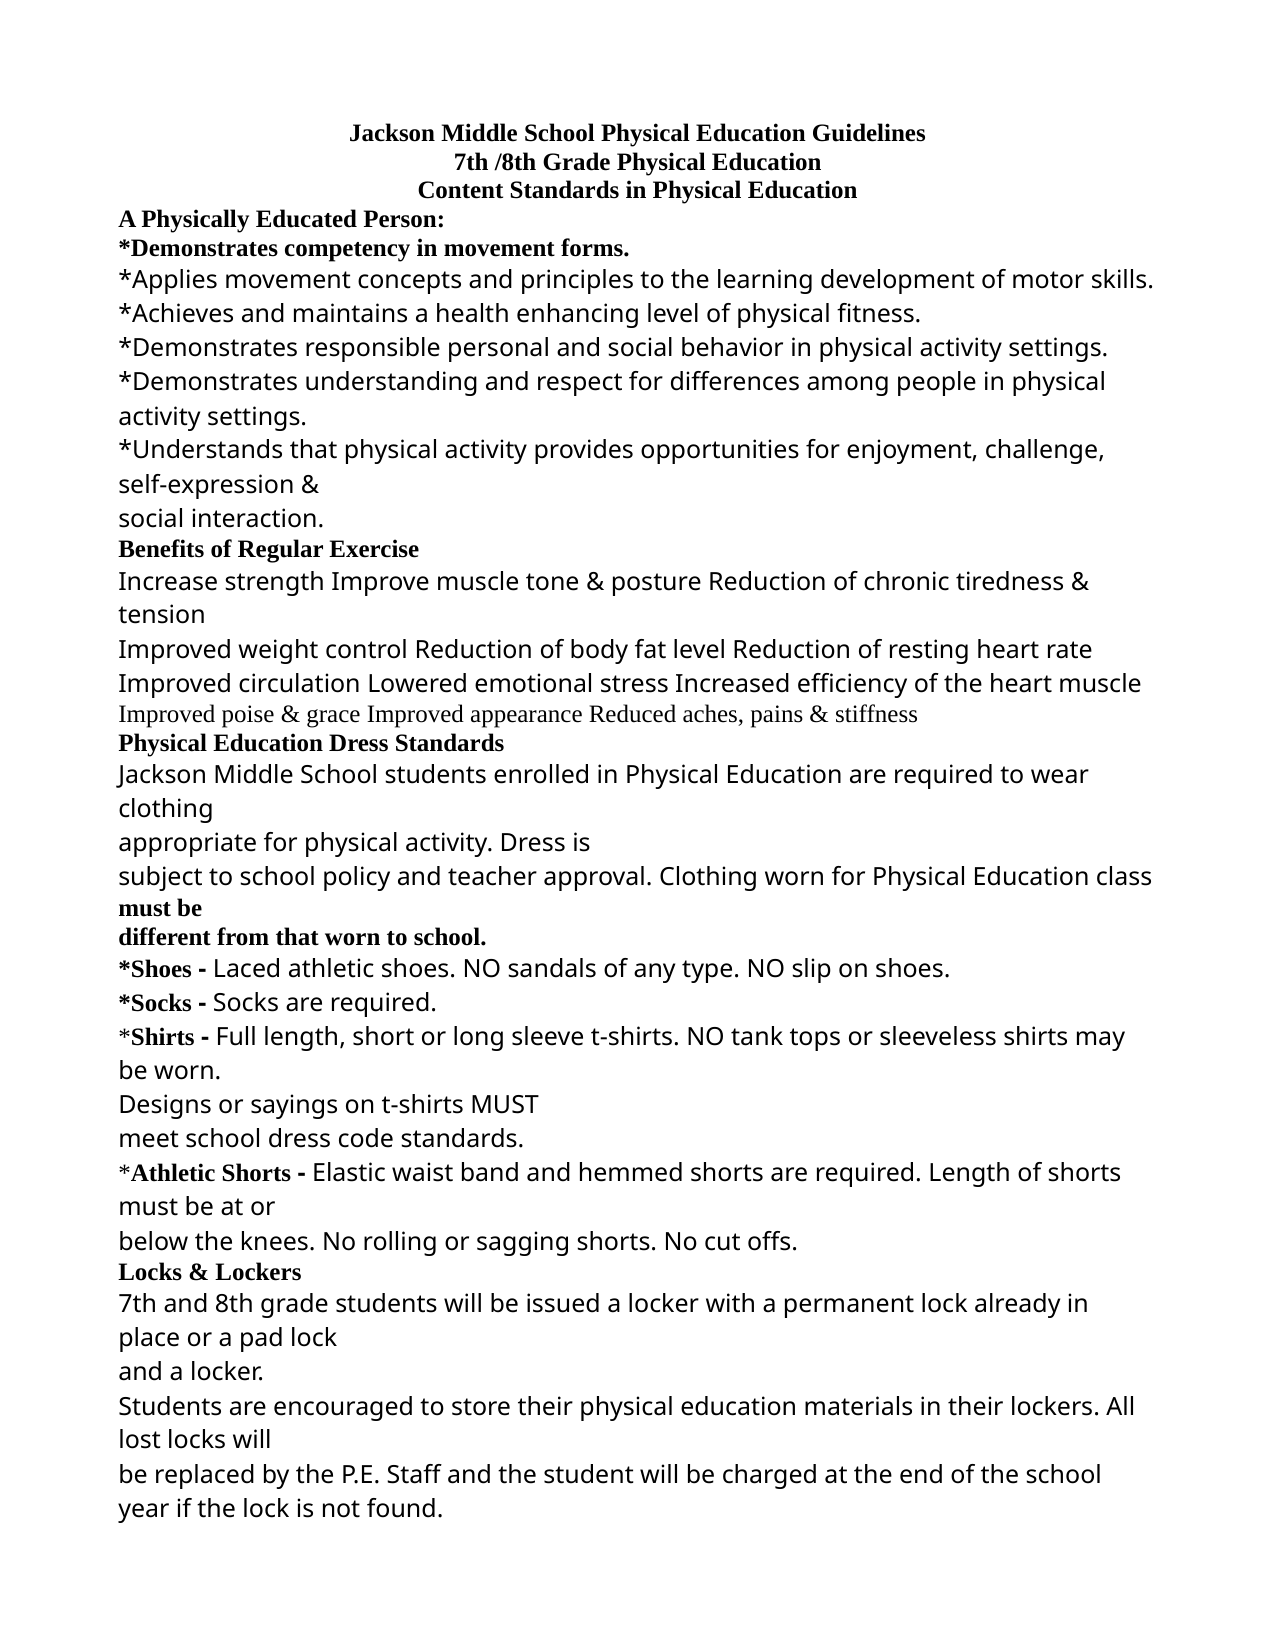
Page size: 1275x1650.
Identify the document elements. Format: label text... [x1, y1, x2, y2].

text *Demonstrates understanding and respect for differences among people in physical activity settings. [118, 364, 1157, 432]
text *Athletic Shorts - Elastic waist band and hemmed shorts are required. Length of shorts must be at or [118, 1155, 1157, 1223]
text Locks & Lockers [118, 1257, 1157, 1286]
text *Shirts - Full length, short or long sleeve t-shirts. NO tank tops or sleeveless shirts may be worn. [118, 1019, 1157, 1087]
text *Applies movement concepts and principles to the learning development of motor skills. [118, 262, 1157, 296]
text 7th /8th Grade Physical Education [118, 147, 1157, 176]
text *Understands that physical activity provides opportunities for enjoyment, challenge, self-expression & [118, 432, 1157, 500]
text *Achieves and maintains a health enhancing level of physical fitness. [118, 296, 1157, 330]
text *Demonstrates competency in movement forms. [118, 233, 1157, 262]
text and a locker. [118, 1354, 1157, 1388]
text Designs or sayings on t-shirts MUST [118, 1087, 1157, 1121]
text Students are encouraged to store their physical education materials in their lockers. All lost locks will [118, 1388, 1157, 1456]
text meet school dress code standards. [118, 1121, 1157, 1155]
text Content Standards in Physical Education [118, 176, 1157, 204]
text Benefits of Regular Exercise [118, 534, 1157, 563]
text 7th and 8th grade students will be issued a locker with a permanent lock already in place or a pad lock [118, 1286, 1157, 1354]
text *Socks - Socks are required. [118, 985, 1157, 1019]
text A Physically Educated Person: [118, 204, 1157, 233]
text *Shoes - Laced athletic shoes. NO sandals of any type. NO slip on shoes. [118, 951, 1157, 985]
text Increase strength Improve muscle tone & posture Reduction of chronic tiredness & tension [118, 563, 1157, 631]
text subject to school policy and teacher approval. Clothing worn for Physical Education class must be [118, 859, 1157, 922]
text appropriate for physical activity. Dress is [118, 825, 1157, 859]
text social interaction. [118, 500, 1157, 534]
text Improved weight control Reduction of body fat level Reduction of resting heart rate [118, 631, 1157, 665]
text Improved poise & grace Improved appearance Reduced aches, pains & stiffness [118, 699, 1157, 728]
text Jackson Middle School students enrolled in Physical Education are required to wear clothing [118, 757, 1157, 825]
text Physical Education Dress Standards [118, 728, 1157, 757]
text Improved circulation Lowered emotional stress Increased efficiency of the heart muscle [118, 665, 1157, 699]
text below the knees. No rolling or sagging shorts. No cut offs. [118, 1223, 1157, 1257]
text be replaced by the P.E. Staff and the student will be charged at the end of the school year if the lock is not found. [118, 1456, 1157, 1524]
text different from that worn to school. [118, 922, 1157, 951]
text *Demonstrates responsible personal and social behavior in physical activity settings. [118, 330, 1157, 364]
text Jackson Middle School Physical Education Guidelines [118, 118, 1157, 147]
